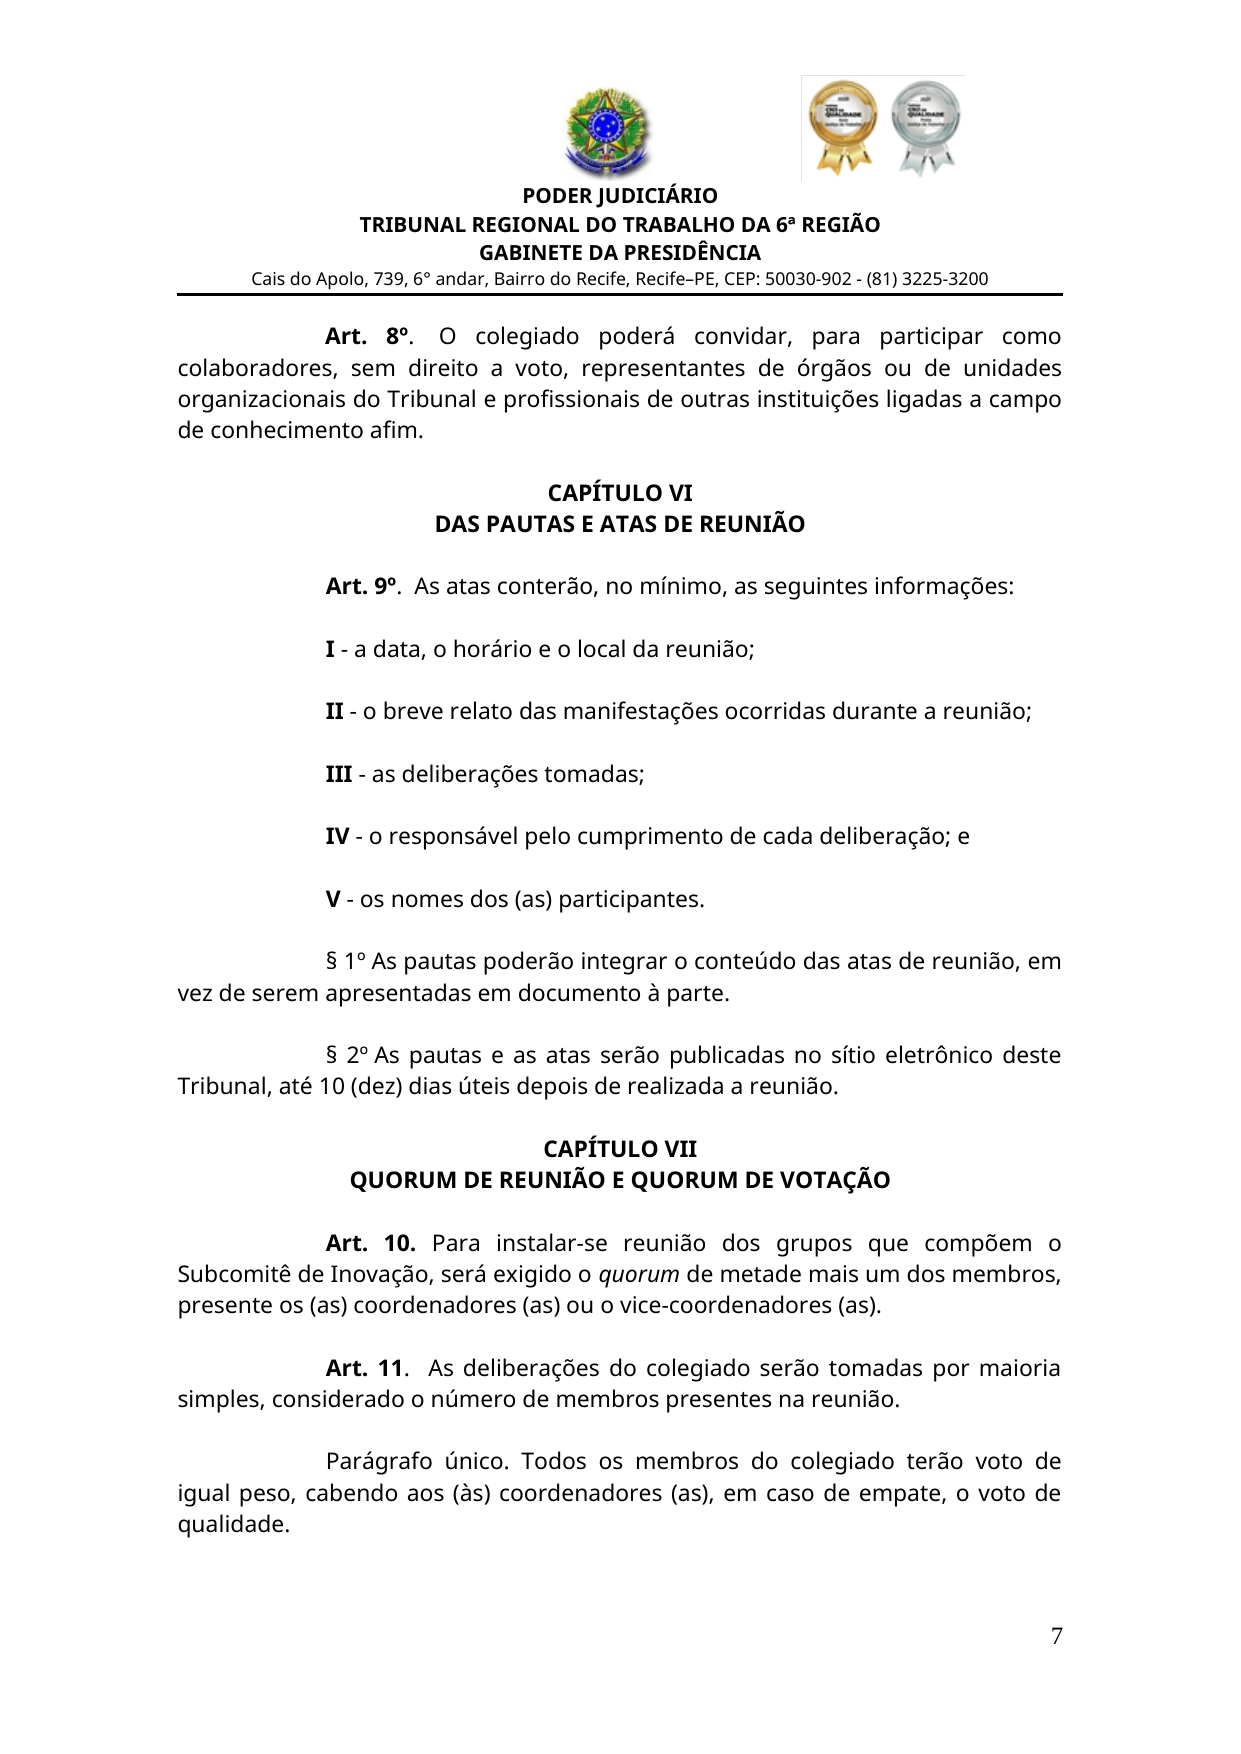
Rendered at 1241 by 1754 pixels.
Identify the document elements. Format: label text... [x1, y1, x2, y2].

text V - os nomes dos (as) participantes. [177, 883, 1062, 914]
text Art. 9º. As atas conterão, no mínimo, as seguintes informações: [177, 570, 1062, 602]
text IV - o responsável pelo cumprimento de cada deliberação; e [177, 820, 1062, 852]
text QUORUM DE REUNIÃO E QUORUM DE VOTAÇÃO [177, 1164, 1063, 1195]
text I - a data, o horário e o local da reunião; [177, 633, 1062, 664]
text Parágrafo único. Todos os membros do colegiado terão voto de igual peso, cabendo aos (às) coordenadores (as), em caso de empate, o voto de qualidade. [177, 1445, 1062, 1539]
text § 2º As pautas e as atas serão publicadas no sítio eletrônico deste Tribunal, até 10 (dez) dias úteis depois de realizada a reunião. [177, 1039, 1062, 1102]
text II - o breve relato das manifestações ocorridas durante a reunião; [177, 695, 1062, 727]
picture [800, 74, 966, 181]
picture [562, 86, 654, 182]
text Art. 10. Para instalar-se reunião dos grupos que compõem o Subcomitê de Inovação, será exigido o quorum de metade mais um dos membros, presente os (as) coordenadores (as) ou o vice-coordenadores (as). [177, 1227, 1062, 1320]
text CAPÍTULO VII [177, 1133, 1063, 1164]
text § 1º As pautas poderão integrar o conteúdo das atas de reunião, em vez de serem apresentadas em documento à parte. [177, 945, 1062, 1008]
text III - as deliberações tomadas; [177, 758, 1062, 789]
text DAS PAUTAS E ATAS DE REUNIÃO [177, 508, 1063, 539]
text Art. 8º. O colegiado poderá convidar, para participar como colaboradores, sem direito a voto, representantes de órgãos ou de unidades organizacionais do Tribunal e profissionais de outras instituições ligadas a campo de conhecimento afim. [177, 320, 1063, 445]
text CAPÍTULO VI [177, 477, 1063, 508]
text Art. 11. As deliberações do colegiado serão tomadas por maioria simples, considerado o número de membros presentes na reunião. [177, 1352, 1062, 1414]
